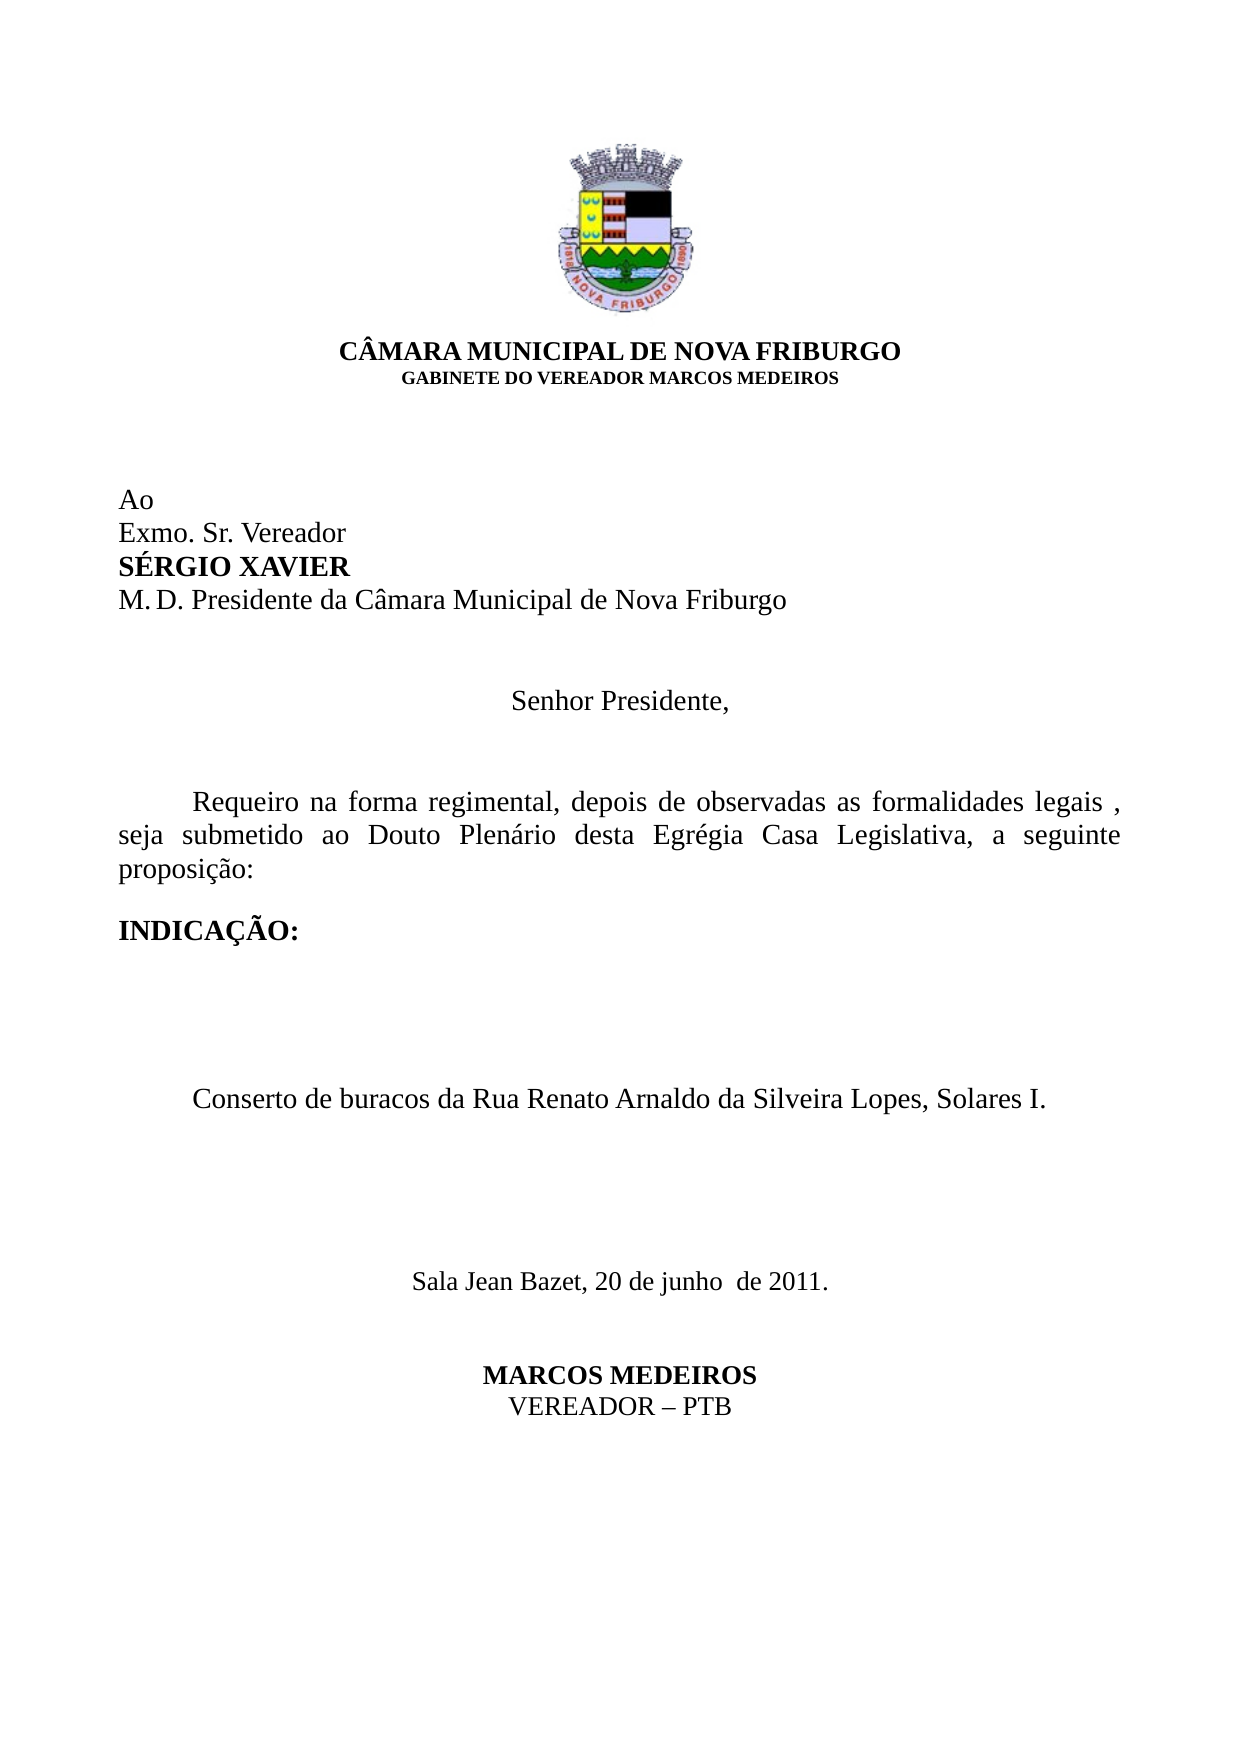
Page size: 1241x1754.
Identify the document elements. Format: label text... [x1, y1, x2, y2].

text Conserto de buracos da Rua Renato Arnaldo da Silveira Lopes, Solares I. [118, 1081, 1122, 1114]
list D. Presidente da Câmara Municipal de Nova Friburgo [118, 582, 1122, 616]
text MARCOS MEDEIROS [118, 1359, 1122, 1390]
text SÉRGIO XAVIER [118, 549, 1122, 582]
text Senhor Presidente, [118, 683, 1122, 717]
text GABINETE DO VEREADOR MARCOS MEDEIROS [118, 367, 1122, 388]
picture [537, 127, 703, 327]
text Requeiro na forma regimental, depois de observadas as formalidades legais , seja submetido ao Douto Plenário desta Egrégia Casa Legislativa, a seguinte proposição: [118, 784, 1122, 884]
text INDICAÇÃO: [118, 913, 1122, 947]
text Ao [118, 482, 1122, 515]
text Sala Jean Bazet, 20 de junho de 2011. [118, 1265, 1122, 1297]
text CÂMARA MUNICIPAL DE NOVA FRIBURGO [118, 335, 1122, 367]
text VEREADOR – PTB [118, 1390, 1122, 1421]
text Exmo. Sr. Vereador [118, 515, 1122, 549]
